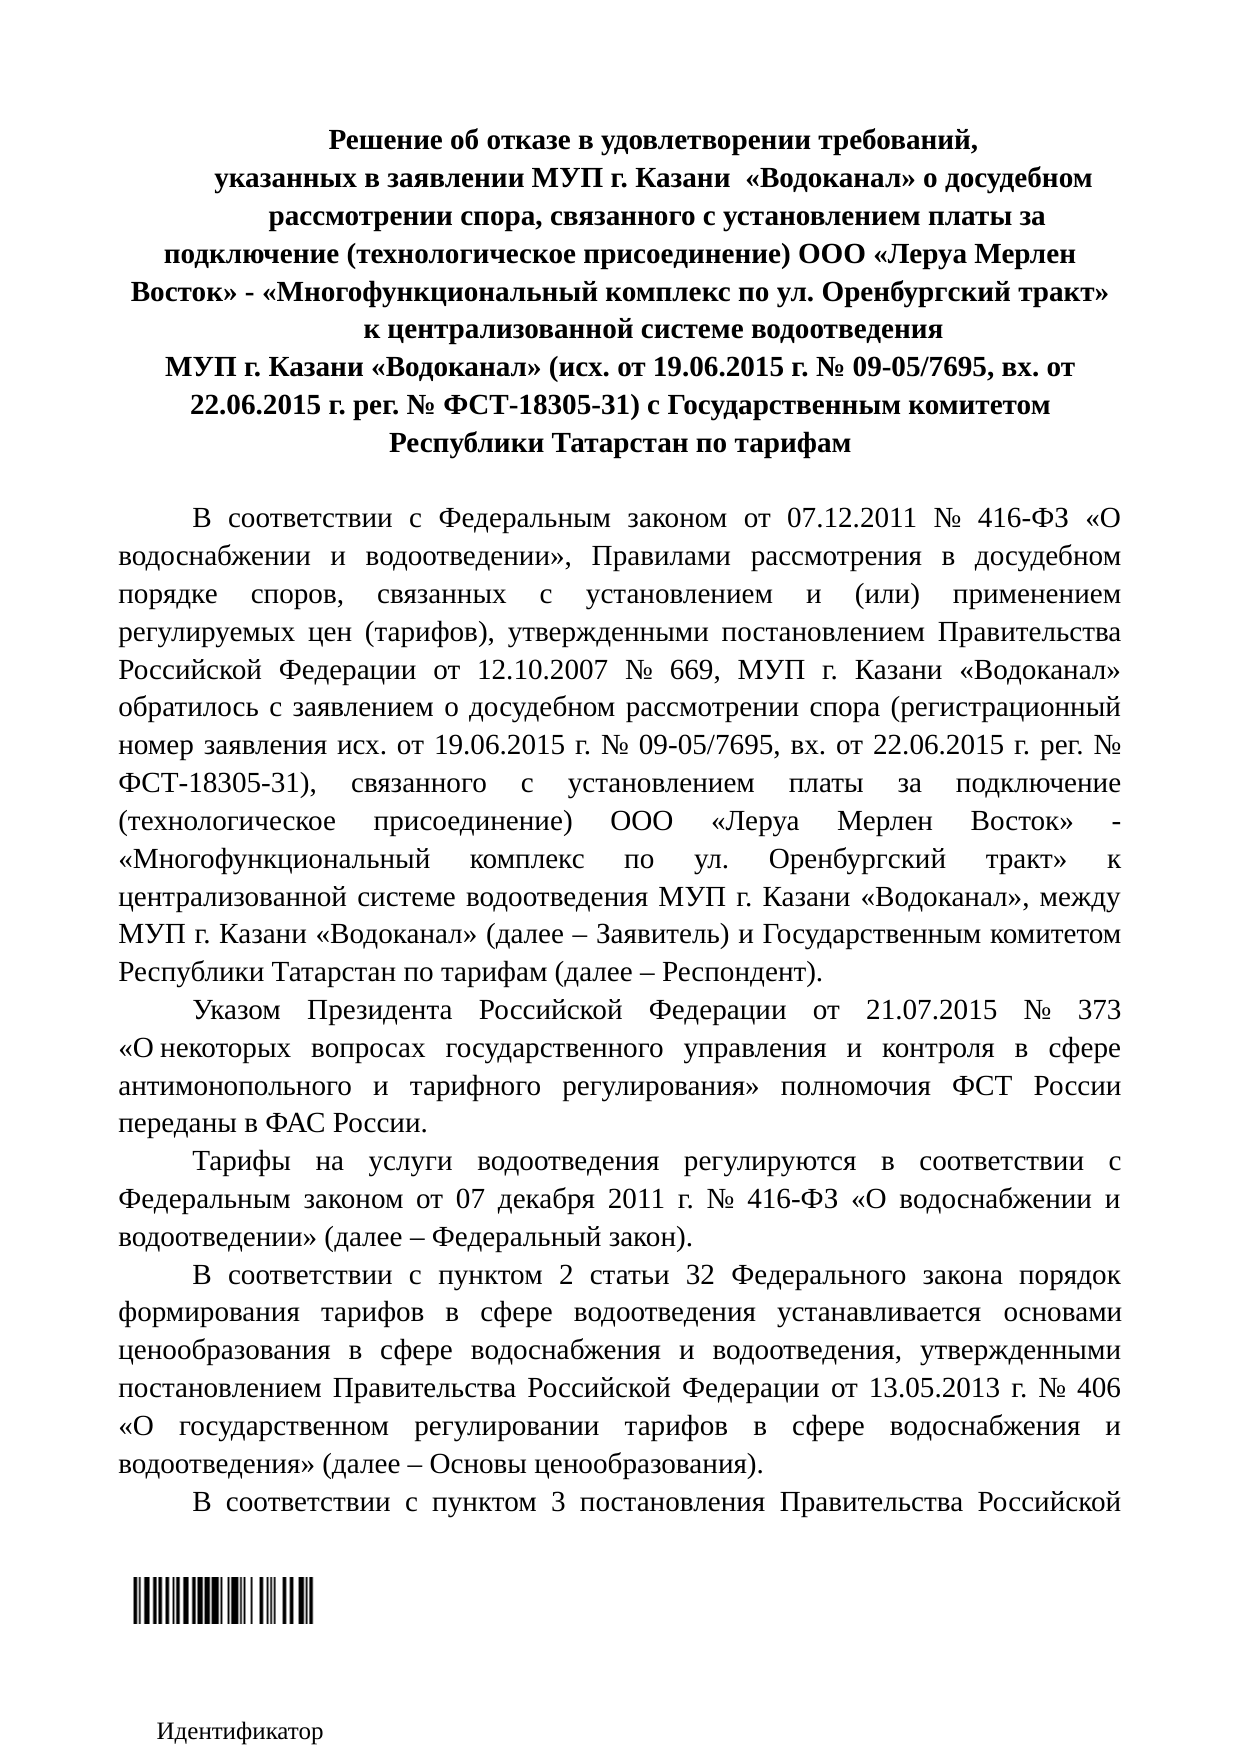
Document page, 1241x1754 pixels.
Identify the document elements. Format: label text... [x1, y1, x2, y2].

text к централизованной системе водоотведения МУП г. Казани «Водоканал» (исх. от 19.06.2015 г. № 09-05/7695, вх. от 22.06.2015 г. рег. № ФСТ-18305-31) с Государственным комитетом Республики Татарстан по тарифам [118, 307, 1122, 458]
text указанных в заявлении МУП г. Казани «Водоканал» о досудебном [118, 156, 1122, 194]
text Указом Президента Российской Федерации от 21.07.2015 № 373 «О некоторых вопросах государственного управления и контроля в сфере антимонопольного и тарифного регулирования» полномочия ФСТ России переданы в ФАС России. [118, 988, 1122, 1139]
text Решение об отказе в удовлетворении требований, [118, 118, 1122, 156]
text Тарифы на услуги водоотведения регулируются в соответствии с Федеральным законом от 07 декабря 2011 г. № 416-ФЗ «О водоснабжении и водоотведении» (далее – Федеральный закон). [118, 1139, 1122, 1252]
text В соответствии с пунктом 2 статьи 32 Федерального закона порядок формирования тарифов в сфере водоотведения устанавливается основами ценообразования в сфере водоснабжения и водоотведения, утвержденными постановлением Правительства Российской Федерации от 13.05.2013 г. № 406 «О государственном регулировании тарифов в сфере водоснабжения и водоотведения» (далее – Основы ценообразования). [118, 1252, 1122, 1479]
text рассмотрении спора, связанного с установлением платы за подключение (технологическое присоединение) ООО «Леруа Мерлен Восток» - «Многофункциональный комплекс по ул. Оренбургский тракт» [118, 194, 1122, 307]
text В соответствии с Федеральным законом от 07.12.2011 № 416-ФЗ «О водоснабжении и водоотведении», Правилами рассмотрения в досудебном порядке споров, связанных с установлением и (или) применением регулируемых цен (тарифов), утвержденными постановлением Правительства Российской Федерации от 12.10.2007 № 669, МУП г. Казани «Водоканал» обратилось с заявлением о досудебном рассмотрении спора (регистрационный номер заявления исх. от 19.06.2015 г. № 09-05/7695, вх. от 22.06.2015 г. рег. № ФСТ-18305-31), связанного с установлением платы за подключение (технологическое присоединение) ООО «Леруа Мерлен Восток» - «Многофункциональный комплекс по ул. Оренбургский тракт» к централизованной системе водоотведения МУП г. Казани «Водоканал», между МУП г. Казани «Водоканал» (далее – Заявитель) и Государственным комитетом Республики Татарстан по тарифам (далее – Респондент). [118, 496, 1122, 988]
picture [118, 1577, 331, 1624]
text В соответствии с пунктом 3 постановления Правительства Российской [118, 1479, 1122, 1517]
